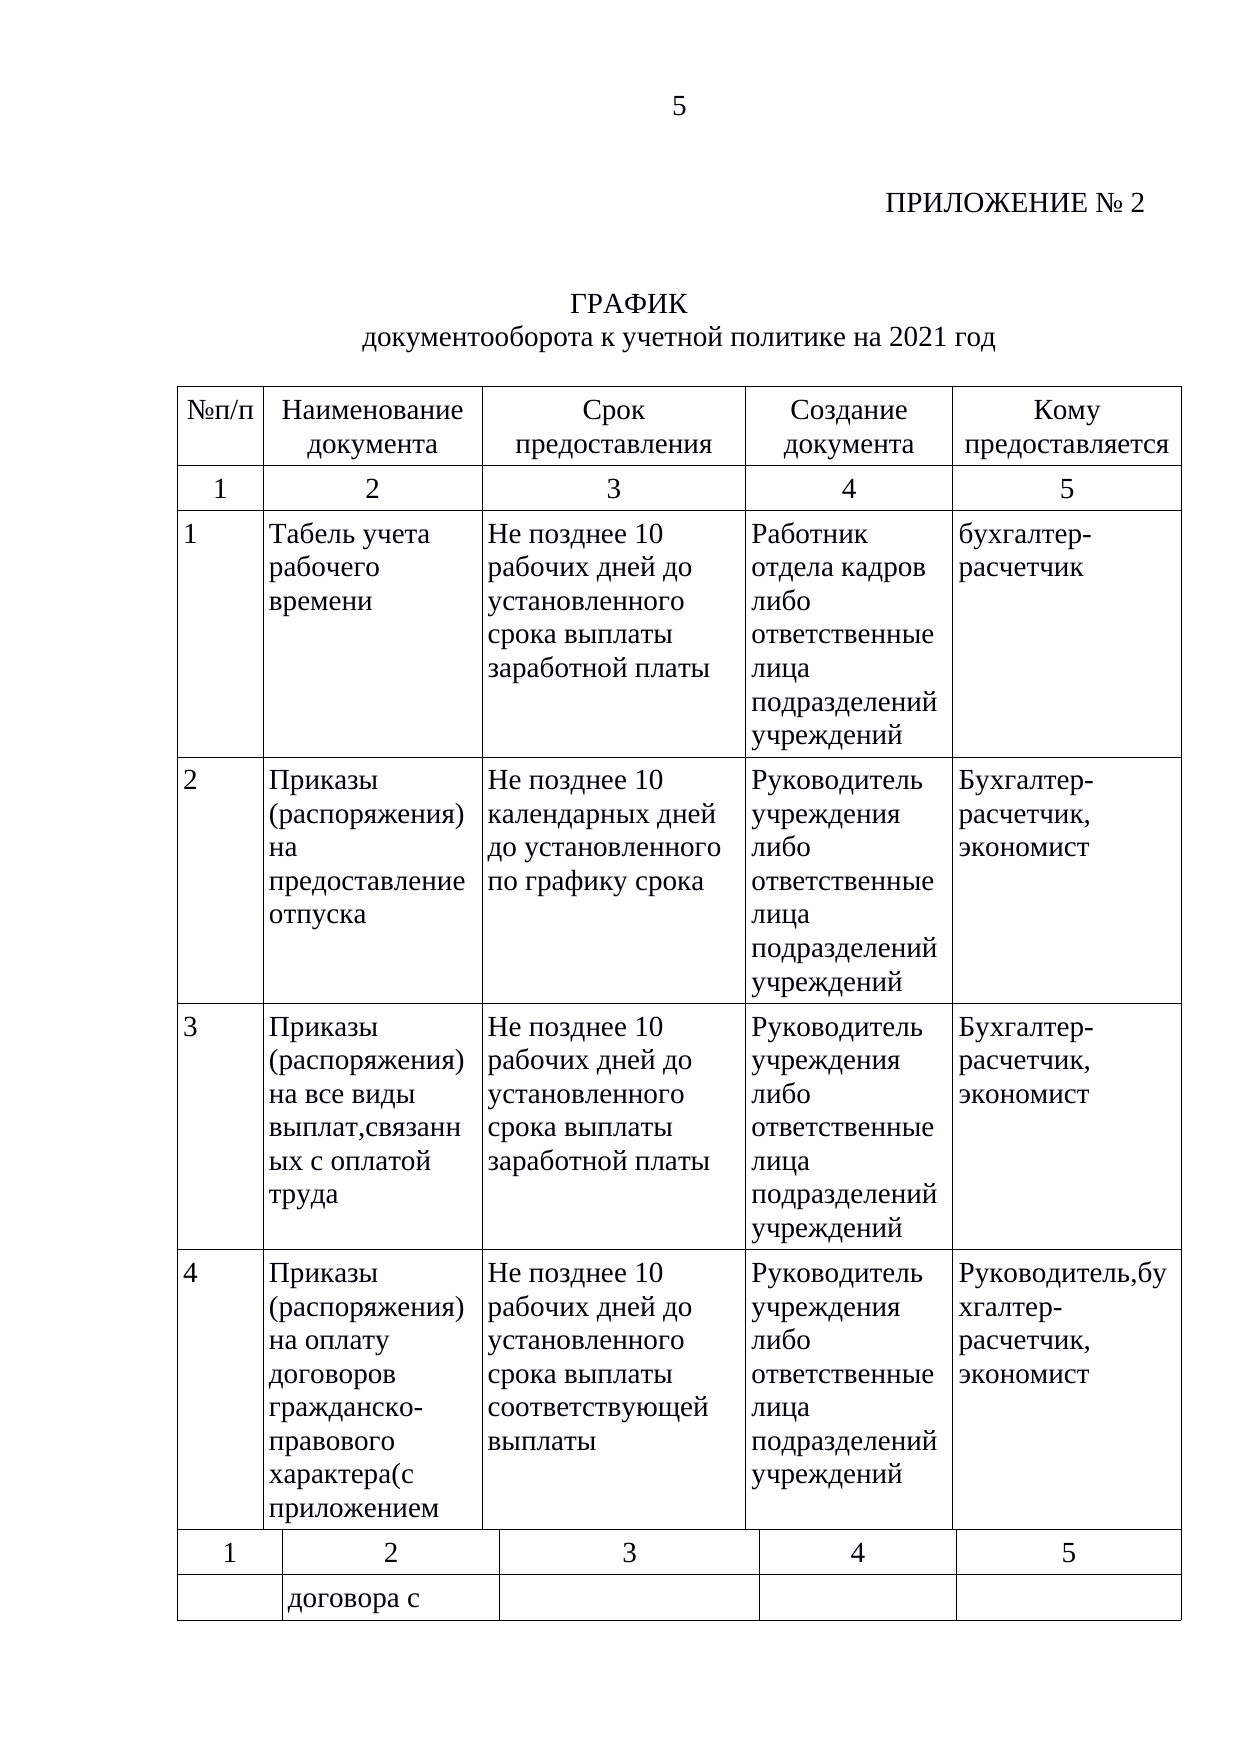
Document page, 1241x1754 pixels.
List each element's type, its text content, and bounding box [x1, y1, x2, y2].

text документооборота к учетной политике на 2021 год [177, 319, 1181, 353]
table_header 4 [760, 1530, 956, 1574]
table_cell Руководитель учреждения либо ответственные лица подразделений учреждений [746, 1250, 952, 1529]
table_cell [760, 1575, 956, 1619]
table_cell Приказы (распоряжения)на все виды выплат,связанных с оплатой труда [264, 1004, 482, 1249]
table_cell Не позднее 10 календарных дней до установленного по графику срока [483, 758, 745, 1003]
table_cell Работник отдела кадров либо ответственные лица подразделений учреждений [746, 511, 952, 757]
table_header Создание документа [746, 387, 952, 465]
table_header 1 [178, 1530, 282, 1574]
table_cell 4 [178, 1250, 263, 1529]
table_cell 3 [178, 1004, 263, 1249]
table_cell Руководитель учреждения либо ответственные лица подразделений учреждений [746, 758, 952, 1003]
table_cell Не позднее 10 рабочих дней до установленного срока выплаты соответствующей выплаты [483, 1250, 745, 1529]
table_header Кому предоставляется [953, 387, 1181, 465]
text ГРАФИК [177, 286, 1181, 319]
table_header 2 [283, 1530, 499, 1574]
table_header №п/п [178, 387, 263, 465]
table_cell 1 [178, 511, 263, 757]
table_cell Приказы (распоряжения)на оплату договоров гражданско-правового характера(с приложением [264, 1250, 482, 1529]
table_cell [957, 1575, 1181, 1619]
table_cell [500, 1575, 759, 1619]
table_cell Бухгалтер-расчетчик, экономист [953, 758, 1181, 1003]
text ПРИЛОЖЕНИЕ № 2 [177, 185, 1181, 219]
table_cell бухгалтер-расчетчик [953, 511, 1181, 757]
table_cell [178, 1575, 282, 1619]
table_cell Руководитель,бухгалтер-расчетчик, экономист [953, 1250, 1181, 1529]
table_cell 5 [953, 466, 1181, 510]
table_cell 2 [178, 758, 263, 1003]
table_cell Бухгалтер-расчетчик, экономист [953, 1004, 1181, 1249]
table_header 5 [957, 1530, 1181, 1574]
table_cell 1 [178, 466, 263, 510]
table_cell 4 [746, 466, 952, 510]
table_cell договора с [283, 1575, 499, 1619]
table_cell Руководитель учреждения либо ответственные лица подразделений учреждений [746, 1004, 952, 1249]
table_header Наименование документа [264, 387, 482, 465]
table_cell 2 [264, 466, 482, 510]
table_cell Не позднее 10 рабочих дней до установленного срока выплаты заработной платы [483, 1004, 745, 1249]
table_cell Табель учета рабочего времени [264, 511, 482, 757]
table_cell Не позднее 10 рабочих дней до установленного срока выплаты заработной платы [483, 511, 745, 757]
table_header 3 [500, 1530, 759, 1574]
table_cell Приказы (распоряжения) на предоставление отпуска [264, 758, 482, 1003]
table_cell 3 [483, 466, 745, 510]
table_header Срок предоставления [483, 387, 745, 465]
